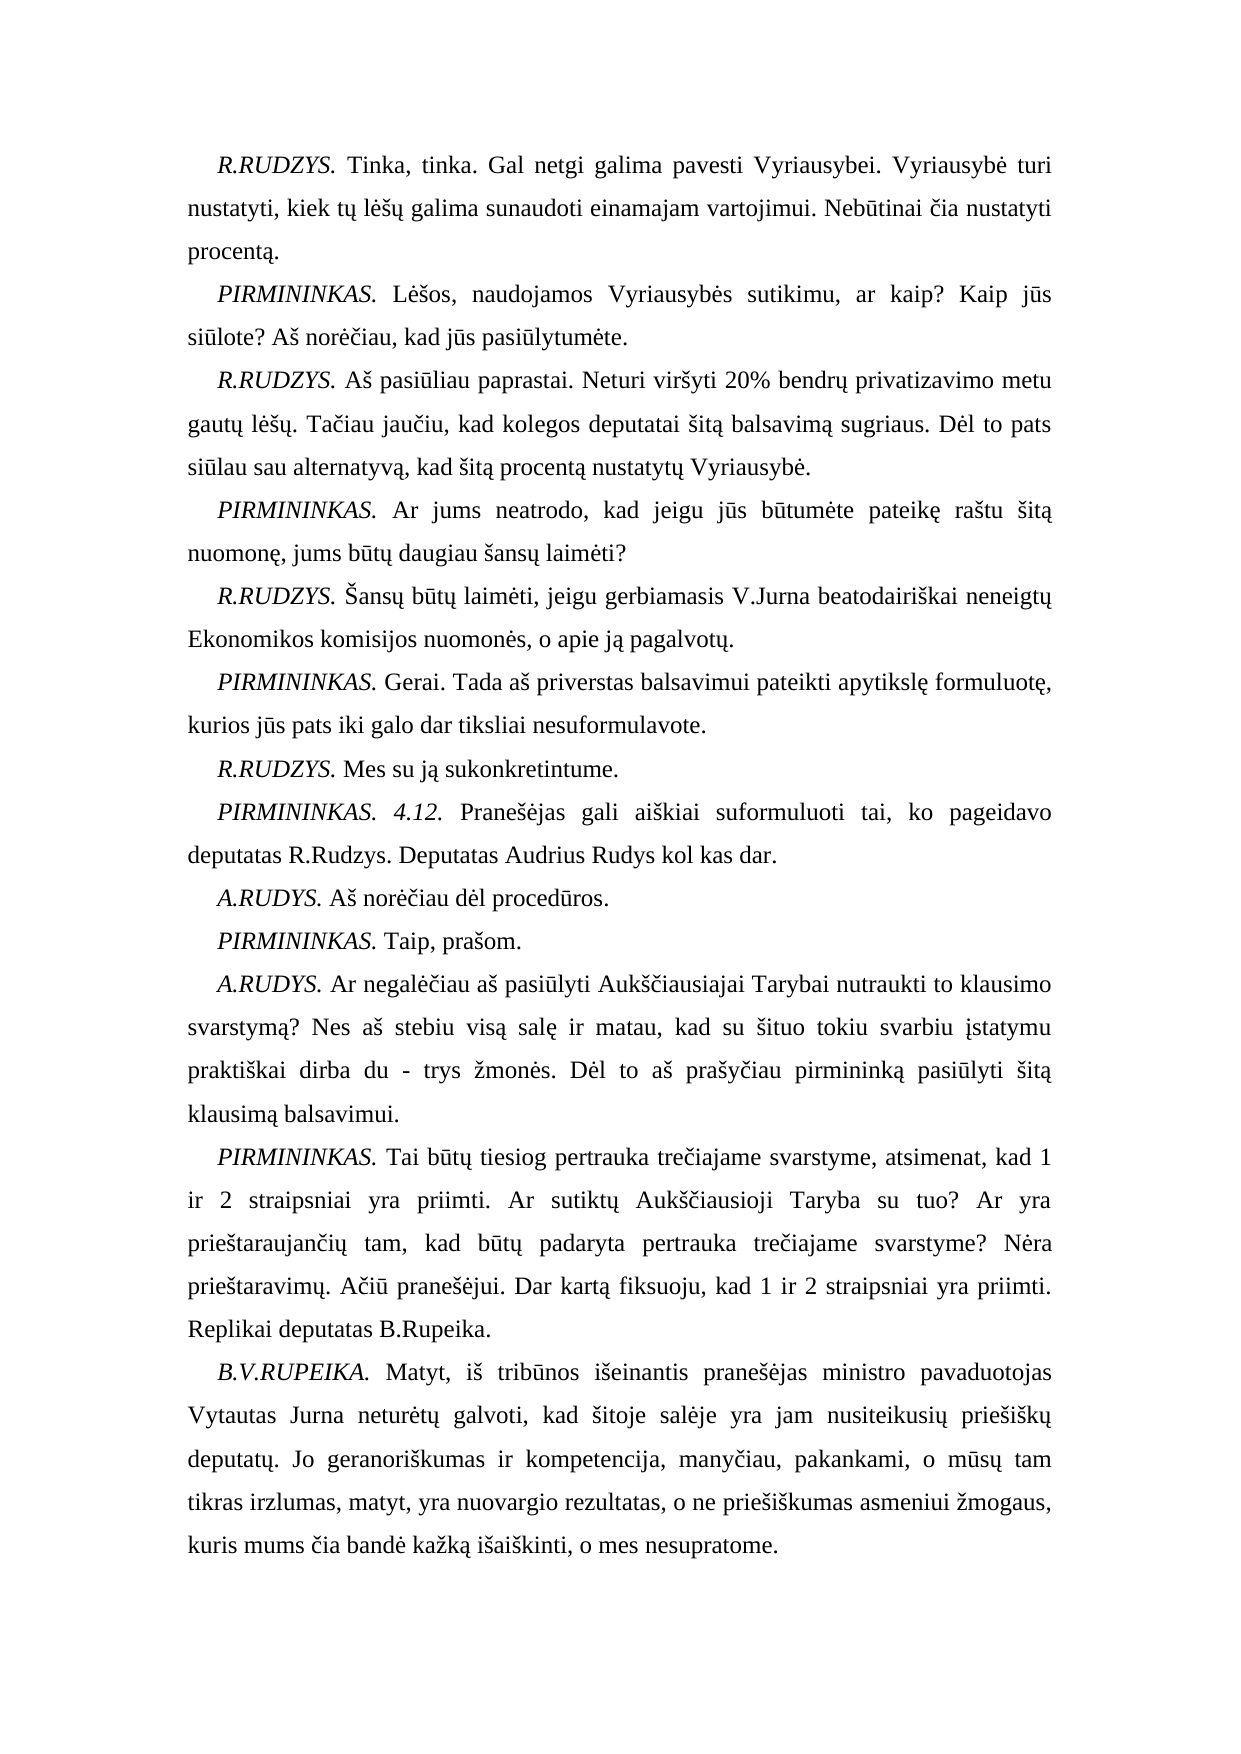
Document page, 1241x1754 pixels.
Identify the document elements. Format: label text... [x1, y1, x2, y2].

text PIRMININKAS. Taip, prašom. [187, 926, 1053, 955]
text R.RUDZYS. Mes su ją sukonkretintume. [187, 754, 1053, 782]
text R.RUDZYS. Tinka, tinka. Gal netgi galima pavesti Vyriausybei. Vyriausybė turi nustatyti, kiek tų lėšų galima sunaudoti einamajam vartojimui. Nebūtinai čia nustatyti procentą. [187, 150, 1053, 265]
text PIRMININKAS. Lėšos, naudojamos Vyriausybės sutikimu, ar kaip? Kaip jūs siūlote? Aš norėčiau, kad jūs pasiūlytumėte. [187, 279, 1053, 351]
text R.RUDZYS. Aš pasiūliau paprastai. Neturi viršyti 20% bendrų privatizavimo metu gautų lėšų. Tačiau jaučiu, kad kolegos deputatai šitą balsavimą sugriaus. Dėl to pats siūlau sau alternatyvą, kad šitą procentą nustatytų Vyriausybė. [187, 366, 1053, 481]
text A.RUDYS. Aš norėčiau dėl procedūros. [187, 883, 1053, 912]
text A.RUDYS. Ar negalėčiau aš pasiūlyti Aukščiausiajai Tarybai nutraukti to klausimo svarstymą? Nes aš stebiu visą salę ir matau, kad su šituo tokiu svarbiu įstatymu praktiškai dirba du - trys žmonės. Dėl to aš prašyčiau pirmininką pasiūlyti šitą klausimą balsavimui. [187, 969, 1053, 1127]
text B.V.RUPEIKA. Matyt, iš tribūnos išeinantis pranešėjas ministro pavaduotojas Vytautas Jurna neturėtų galvoti, kad šitoje salėje yra jam nusiteikusių priešiškų deputatų. Jo geranoriškumas ir kompetencija, manyčiau, pakankami, o mūsų tam tikras irzlumas, matyt, yra nuovargio rezultatas, o ne priešiškumas asmeniui žmogaus, kuris mums čia bandė kažką išaiškinti, o mes nesupratome. [187, 1357, 1053, 1559]
text PIRMININKAS. Ar jums neatrodo, kad jeigu jūs būtumėte pateikę raštu šitą nuomonę, jums būtų daugiau šansų laimėti? [187, 495, 1053, 567]
text R.RUDZYS. Šansų būtų laimėti, jeigu gerbiamasis V.Jurna beatodairiškai neneigtų Ekonomikos komisijos nuomonės, o apie ją pagalvotų. [187, 581, 1053, 653]
text PIRMININKAS. 4.12. Pranešėjas gali aiškiai suformuluoti tai, ko pageidavo deputatas R.Rudzys. Deputatas Audrius Rudys kol kas dar. [187, 797, 1053, 869]
text PIRMININKAS. Tai būtų tiesiog pertrauka trečiajame svarstyme, atsimenat, kad 1 ir 2 straipsniai yra priimti. Ar sutiktų Aukščiausioji Taryba su tuo? Ar yra prieštaraujančių tam, kad būtų padaryta pertrauka trečiajame svarstyme? Nėra prieštaravimų. Ačiū pranešėjui. Dar kartą fiksuoju, kad 1 ir 2 straipsniai yra priimti. Replikai deputatas B.Rupeika. [187, 1142, 1053, 1343]
text PIRMININKAS. Gerai. Tada aš priverstas balsavimui pateikti apytikslę formuluotę, kurios jūs pats iki galo dar tiksliai nesuformulavote. [187, 667, 1053, 739]
